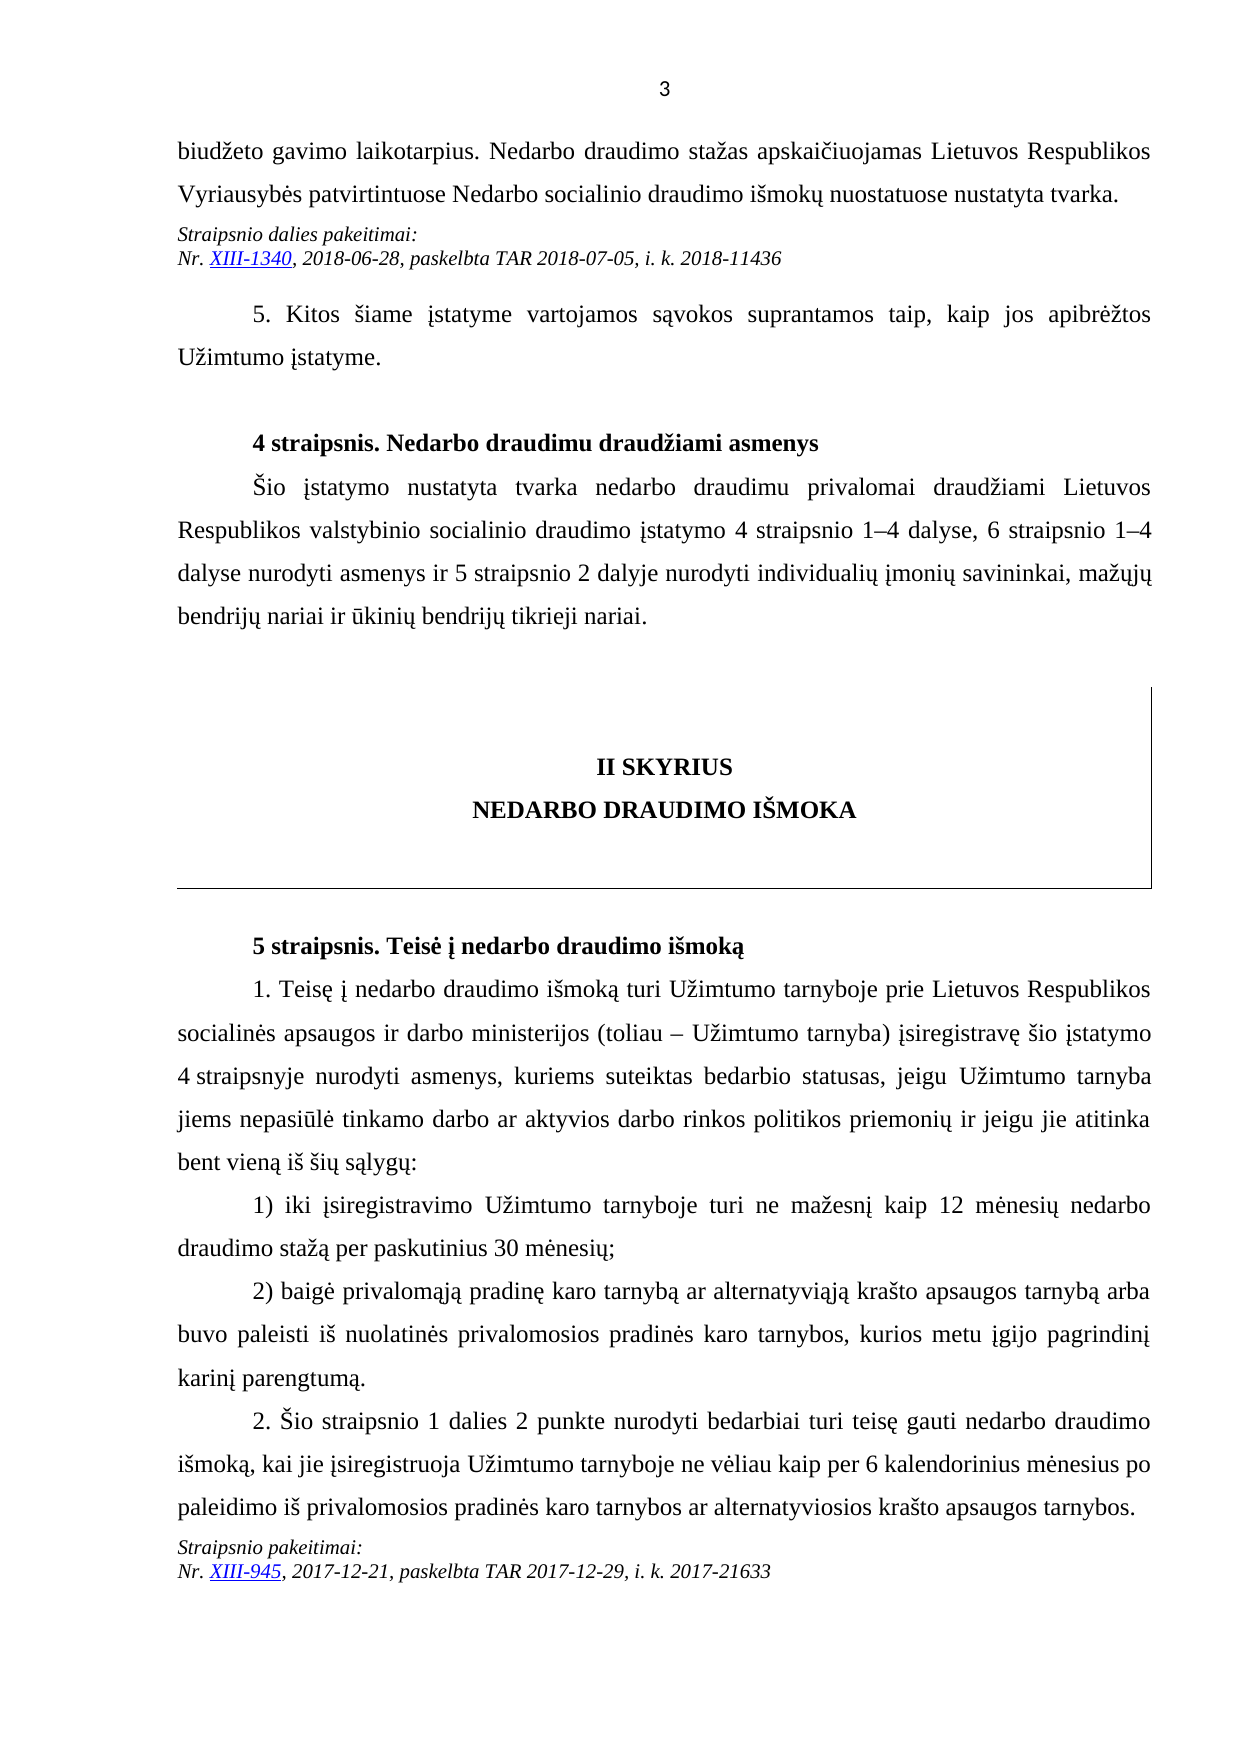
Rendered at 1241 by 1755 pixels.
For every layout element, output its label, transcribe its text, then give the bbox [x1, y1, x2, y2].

text Straipsnio dalies pakeitimai: [177, 222, 1152, 246]
text Straipsnio pakeitimai: [177, 1535, 1152, 1559]
text 5 straipsnis. Teisė į nedarbo draudimo išmoką [177, 931, 1152, 960]
text 2. Šio straipsnio 1 dalies 2 punkte nurodyti bedarbiai turi teisę gauti nedarbo draudimo išmoką, kai jie įsiregistruoja Užimtumo tarnyboje ne vėliau kaip per 6 kalendorinius mėnesius po paleidimo iš privalomosios pradinės karo tarnybos ar alternatyviosios krašto apsaugos tarnybos. [177, 1406, 1152, 1521]
text II SKYRIUS [177, 687, 1151, 730]
text NEDARBO DRAUDIMO IŠMOKA [177, 730, 1152, 888]
text biudžeto gavimo laikotarpius. Nedarbo draudimo stažas apskaičiuojamas Lietuvos Respublikos Vyriausybės patvirtintuose Nedarbo socialinio draudimo išmokų nuostatuose nustatyta tvarka. [177, 136, 1152, 208]
text 5. Kitos šiame įstatyme vartojamos sąvokos suprantamos taip, kaip jos apibrėžtos Užimtumo įstatyme. [177, 299, 1152, 371]
text 1) iki įsiregistravimo Užimtumo tarnyboje turi ne mažesnį kaip 12 mėnesių nedarbo draudimo stažą per paskutinius 30 mėnesių; [177, 1190, 1152, 1262]
text Nr. XIII-945, 2017-12-21, paskelbta TAR 2017-12-29, i. k. 2017-21633 [177, 1559, 1152, 1583]
text 4 straipsnis. Nedarbo draudimu draudžiami asmenys [177, 428, 1152, 457]
text 1. Teisę į nedarbo draudimo išmoką turi Užimtumo tarnyboje prie Lietuvos Respublikos socialinės apsaugos ir darbo ministerijos (toliau – Užimtumo tarnyba) įsiregistravę šio įstatymo 4 straipsnyje nurodyti asmenys, kuriems suteiktas bedarbio statusas, jeigu Užimtumo tarnyba jiems nepasiūlė tinkamo darbo ar aktyvios darbo rinkos politikos priemonių ir jeigu jie atitinka bent vieną iš šių sąlygų: [177, 974, 1152, 1176]
text Šio įstatymo nustatyta tvarka nedarbo draudimu privalomai draudžiami Lietuvos Respublikos valstybinio socialinio draudimo įstatymo 4 straipsnio 1–4 dalyse, 6 straipsnio 1–4 dalyse nurodyti asmenys ir 5 straipsnio 2 dalyje nurodyti individualių įmonių savininkai, mažųjų bendrijų nariai ir ūkinių bendrijų tikrieji nariai. [177, 472, 1152, 630]
text Nr. XIII-1340, 2018-06-28, paskelbta TAR 2018-07-05, i. k. 2018-11436 [177, 246, 1152, 270]
text 2) baigė privalomąją pradinę karo tarnybą ar alternatyviąją krašto apsaugos tarnybą arba buvo paleisti iš nuolatinės privalomosios pradinės karo tarnybos, kurios metu įgijo pagrindinį karinį parengtumą. [177, 1276, 1152, 1391]
